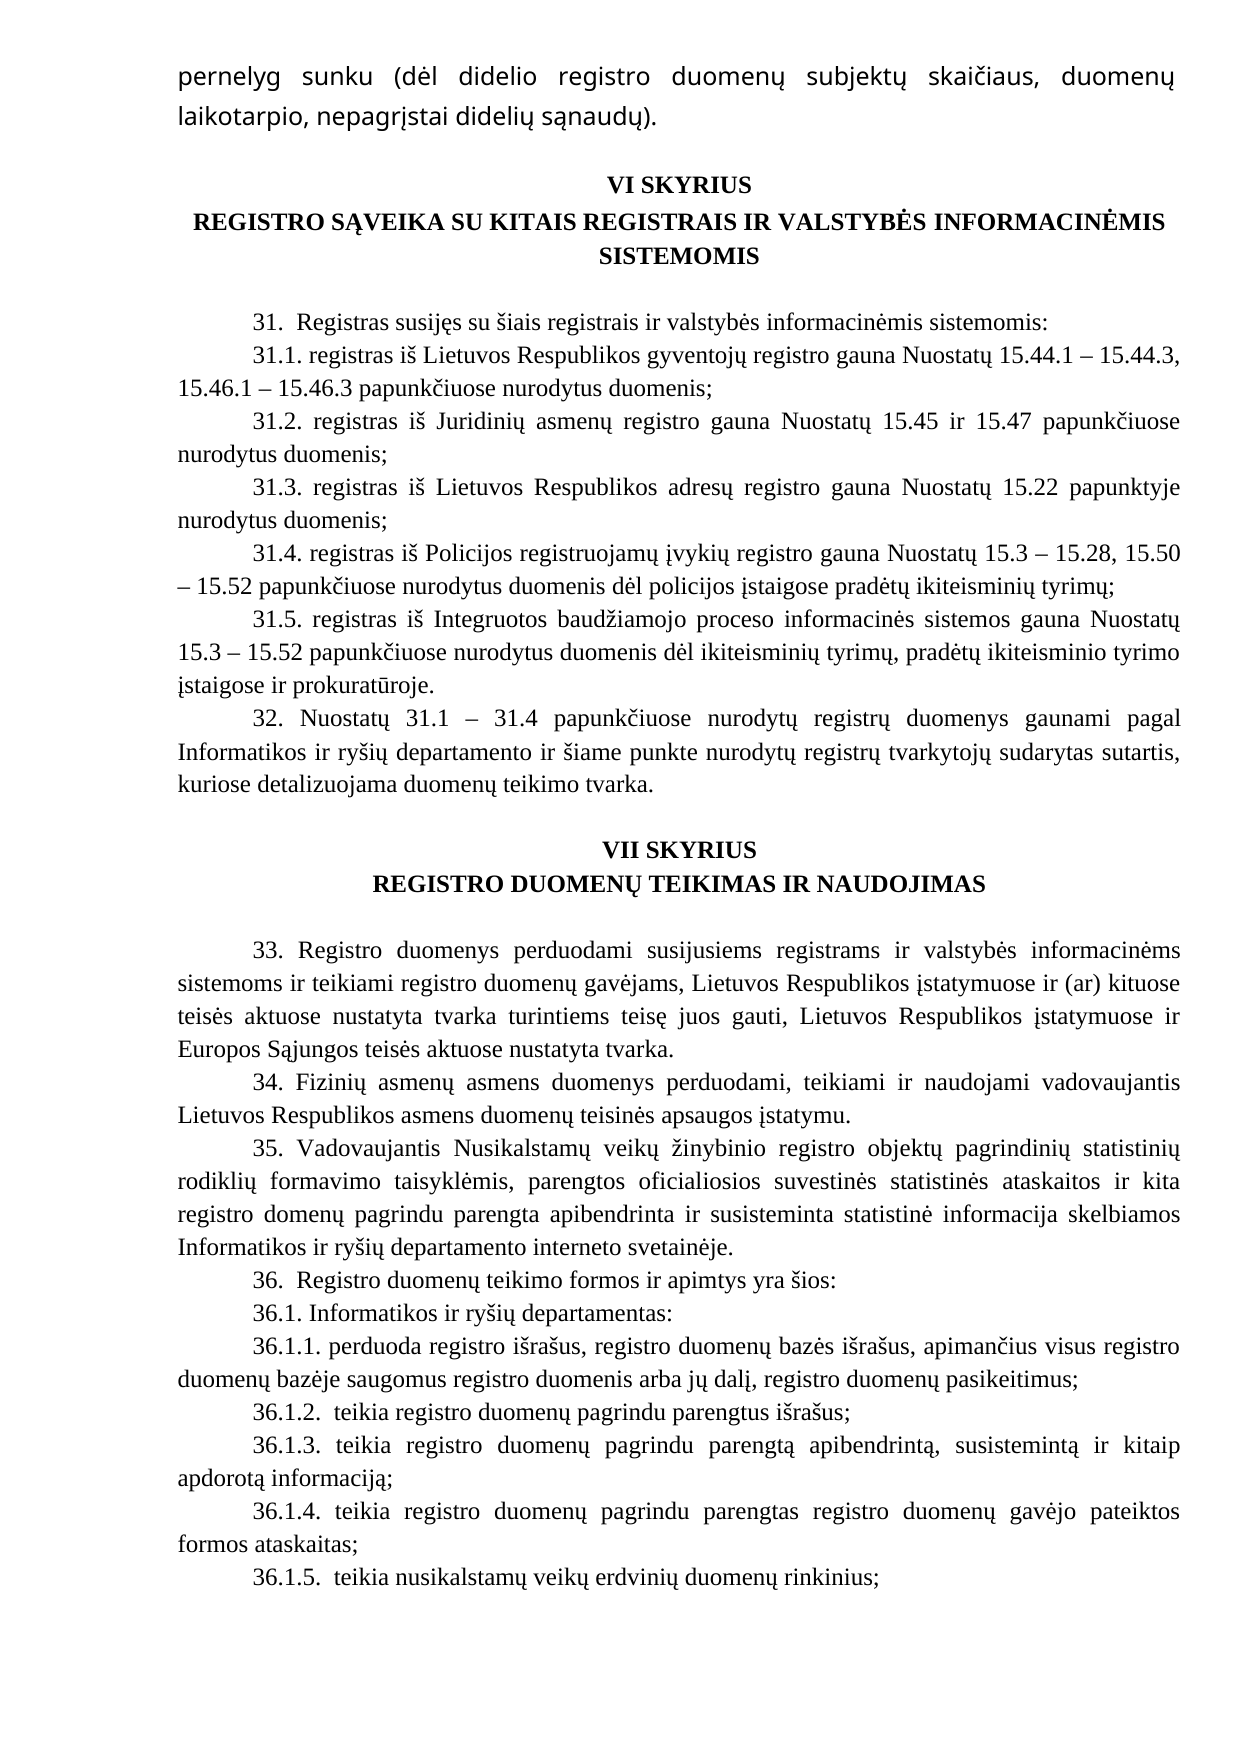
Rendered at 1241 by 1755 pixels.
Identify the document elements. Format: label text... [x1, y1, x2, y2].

text 34. Fizinių asmenų asmens duomenys perduodami, teikiami ir naudojami vadovaujantis Lietuvos Respublikos asmens duomenų teisinės apsaugos įstatymu. [177, 1067, 1181, 1128]
text 36.1.1. perduoda registro išrašus, registro duomenų bazės išrašus, apimančius visus registro duomenų bazėje saugomus registro duomenis arba jų dalį, registro duomenų pasikeitimus; [177, 1331, 1181, 1393]
text VI SKYRIUS [177, 170, 1181, 199]
text 31.2. registras iš Juridinių asmenų registro gauna Nuostatų 15.45 ir 15.47 papunkčiuose nurodytus duomenis; [177, 406, 1181, 468]
text pernelyg sunku (dėl didelio registro duomenų subjektų skaičiaus, duomenų laikotarpio, nepagrįstai didelių sąnaudų). [177, 59, 1176, 132]
text 31.1. registras iš Lietuvos Respublikos gyventojų registro gauna Nuostatų 15.44.1 – 15.44.3, 15.46.1 – 15.46.3 papunkčiuose nurodytus duomenis; [177, 340, 1181, 402]
text 31.4. registras iš Policijos registruojamų įvykių registro gauna Nuostatų 15.3 – 15.28, 15.50 – 15.52 papunkčiuose nurodytus duomenis dėl policijos įstaigose pradėtų ikiteisminių tyrimų; [177, 538, 1181, 600]
text 32. Nuostatų 31.1 – 31.4 papunkčiuose nurodytų registrų duomenys gaunami pagal Informatikos ir ryšių departamento ir šiame punkte nurodytų registrų tvarkytojų sudarytas sutartis, kuriose detalizuojama duomenų teikimo tvarka. [177, 703, 1181, 798]
text 36.1.3. teikia registro duomenų pagrindu parengtą apibendrintą, susistemintą ir kitaip apdorotą informaciją; [177, 1430, 1181, 1492]
text 36.1.5. teikia nusikalstamų veikų erdvinių duomenų rinkinius; [177, 1562, 1181, 1591]
text REGISTRO SĄVEIKA SU KITAIS REGISTRAIS IR VALSTYBĖS INFORMACINĖMIS SISTEMOMIS [177, 203, 1181, 270]
text 33. Registro duomenys perduodami susijusiems registrams ir valstybės informacinėms sistemoms ir teikiami registro duomenų gavėjams, Lietuvos Respublikos įstatymuose ir (ar) kituose teisės aktuose nustatyta tvarka turintiems teisę juos gauti, Lietuvos Respublikos įstatymuose ir Europos Sąjungos teisės aktuose nustatyta tvarka. [177, 935, 1181, 1062]
text 35. Vadovaujantis Nusikalstamų veikų žinybinio registro objektų pagrindinių statistinių rodiklių formavimo taisyklėmis, parengtos oficialiosios suvestinės statistinės ataskaitos ir kita registro domenų pagrindu parengta apibendrinta ir susisteminta statistinė informacija skelbiamos Informatikos ir ryšių departamento interneto svetainėje. [177, 1133, 1181, 1261]
text 36. Registro duomenų teikimo formos ir apimtys yra šios: [177, 1265, 1181, 1294]
text 36.1.2. teikia registro duomenų pagrindu parengtus išrašus; [177, 1397, 1181, 1426]
text REGISTRO DUOMENŲ TEIKIMAS IR NAUDOJIMAS [177, 869, 1181, 897]
text 36.1. Informatikos ir ryšių departamentas: [177, 1298, 1181, 1327]
text VII SKYRIUS [177, 836, 1181, 864]
text 31. Registras susijęs su šiais registrais ir valstybės informacinėmis sistemomis: [177, 307, 1181, 336]
text 31.5. registras iš Integruotos baudžiamojo proceso informacinės sistemos gauna Nuostatų 15.3 – 15.52 papunkčiuose nurodytus duomenis dėl ikiteisminių tyrimų, pradėtų ikiteisminio tyrimo įstaigose ir prokuratūroje. [177, 604, 1181, 699]
text 36.1.4. teikia registro duomenų pagrindu parengtas registro duomenų gavėjo pateiktos formos ataskaitas; [177, 1496, 1181, 1558]
text 31.3. registras iš Lietuvos Respublikos adresų registro gauna Nuostatų 15.22 papunktyje nurodytus duomenis; [177, 472, 1181, 534]
